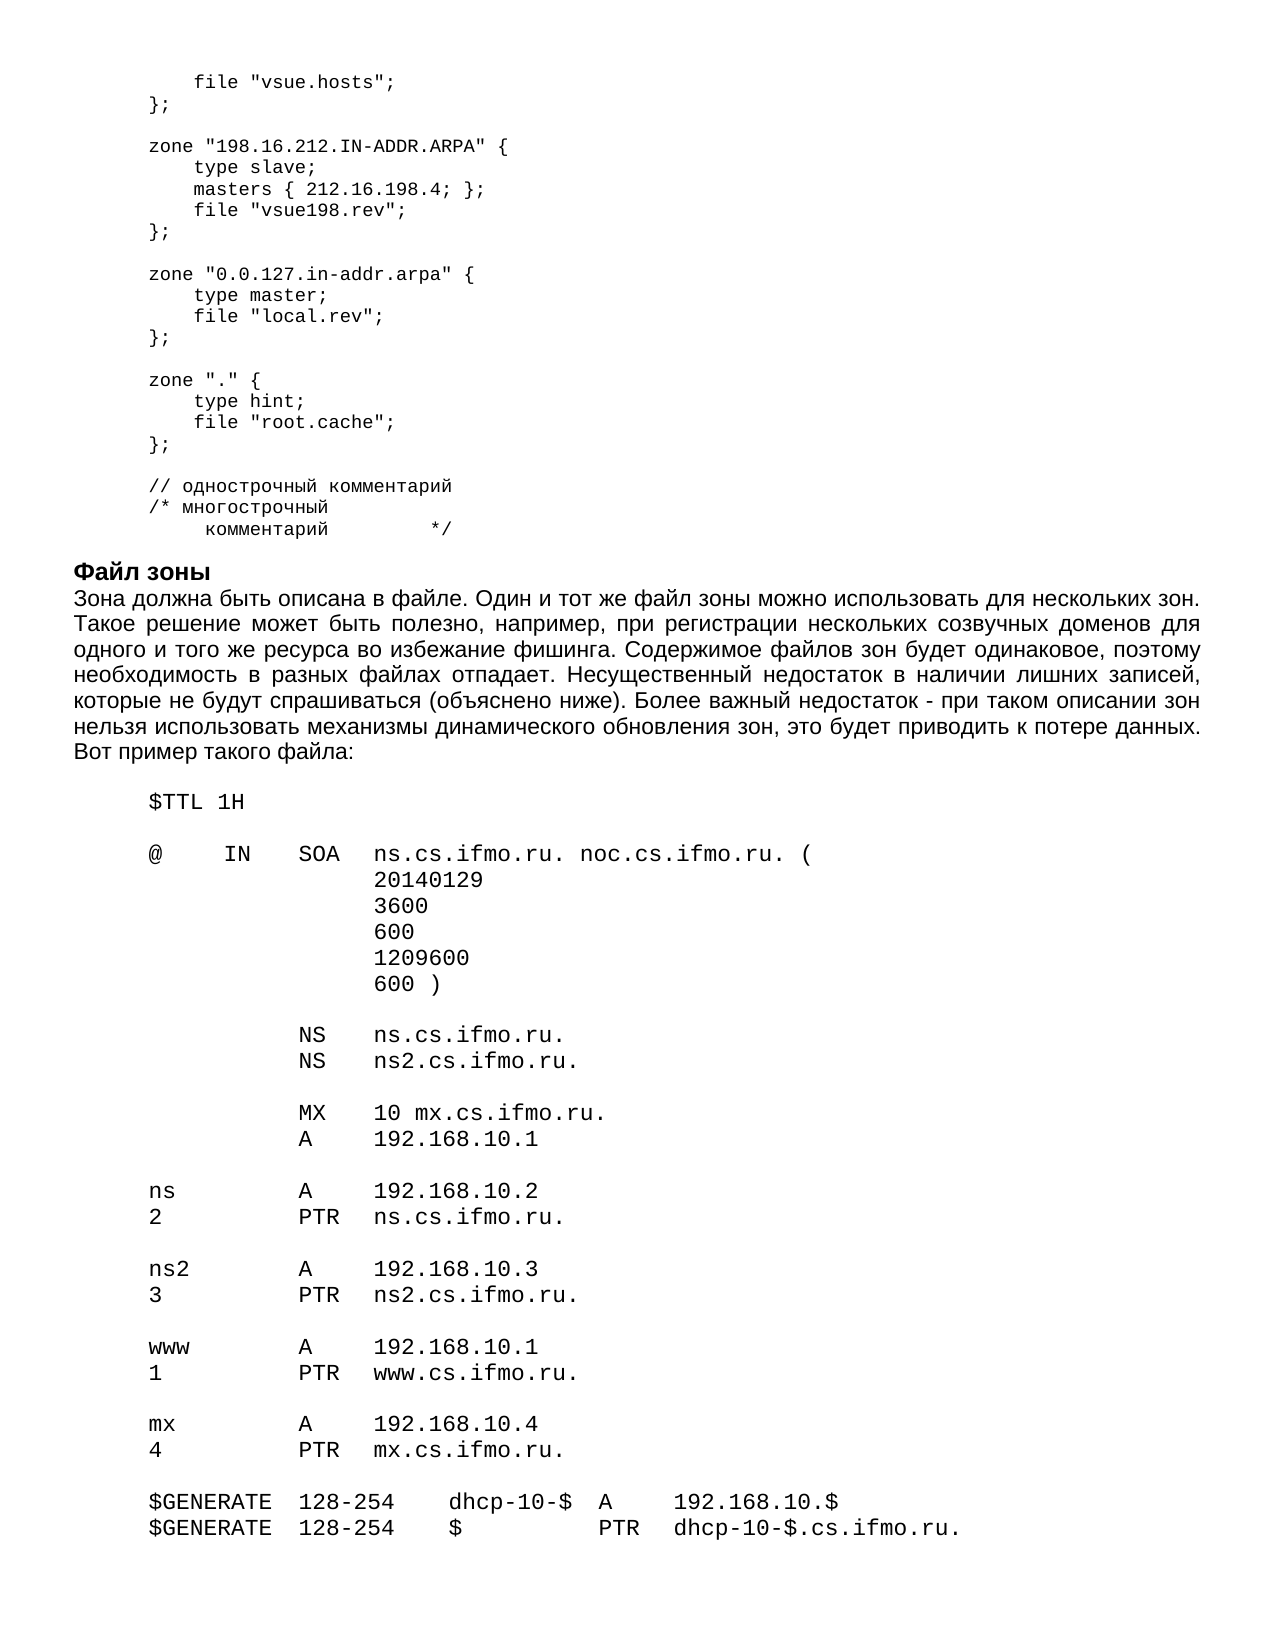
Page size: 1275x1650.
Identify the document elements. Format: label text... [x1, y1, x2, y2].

text A 192.168.10.1 [223, 1127, 1202, 1153]
text 600 ) [298, 972, 1202, 998]
text 1 PTR www.cs.ifmo.ru. [148, 1361, 1202, 1387]
text комментарий */ [148, 519, 1202, 541]
text file "vsue198.rev"; [148, 201, 1202, 222]
text @ IN SOA ns.cs.ifmo.ru. noc.cs.ifmo.ru. ( [148, 842, 1202, 868]
subtitle Файл зоны [73, 557, 1202, 585]
text $TTL 1H [148, 790, 1202, 816]
text $GENERATE 128-254 dhcp-10-$ A 192.168.10.$ [148, 1491, 1202, 1517]
text }; [148, 222, 1202, 243]
text file "vsue.hosts"; [148, 73, 1202, 94]
text NS ns2.cs.ifmo.ru. [223, 1050, 1202, 1076]
text /* многострочный [148, 498, 1202, 519]
text ns A 192.168.10.2 [148, 1179, 1202, 1205]
text 1209600 [298, 946, 1202, 972]
text masters { 212.16.198.4; }; [148, 179, 1202, 201]
text 4 PTR mx.cs.ifmo.ru. [148, 1439, 1202, 1465]
text zone "198.16.212.IN-ADDR.ARPA" { [148, 137, 1202, 158]
text 3600 [298, 894, 1202, 920]
text $GENERATE 128-254 $ PTR dhcp-10-$.cs.ifmo.ru. [148, 1517, 1202, 1542]
text Зона должна быть описана в файле. Один и тот же файл зоны можно использовать для нескольких зон. Такое решение может быть полезно, например, при регистрации нескольких созвучных доменов для одного и того же ресурса во избежание фишинга. Содержимое файлов зон будет одинаковое, поэтому необходимость в разных файлах отпадает. Несущественный недостаток в наличии лишних записей, которые не будут спрашиваться (объяснено ниже). Более важный недостаток - при таком описании зон нельзя использовать механизмы динамического обновления зон, это будет приводить к потере данных. Вот пример такого файла: [73, 585, 1202, 765]
text 20140129 [373, 868, 1202, 894]
text 3 PTR ns2.cs.ifmo.ru. [148, 1283, 1202, 1309]
text 2 PTR ns.cs.ifmo.ru. [148, 1205, 1202, 1231]
text NS ns.cs.ifmo.ru. [223, 1024, 1202, 1050]
text file "local.rev"; [148, 307, 1202, 328]
text zone "." { [148, 371, 1202, 392]
text ns2 A 192.168.10.3 [148, 1257, 1202, 1283]
text type hint; [148, 392, 1202, 413]
text }; [148, 434, 1202, 456]
text zone "0.0.127.in-addr.arpa" { [148, 264, 1202, 286]
text // однострочный комментарий [148, 477, 1202, 498]
text }; [148, 328, 1202, 349]
text file "root.cache"; [148, 413, 1202, 434]
text mx A 192.168.10.4 [148, 1413, 1202, 1439]
text MX 10 mx.cs.ifmo.ru. [223, 1102, 1202, 1127]
text type master; [148, 286, 1202, 307]
text www A 192.168.10.1 [148, 1335, 1202, 1361]
text 600 [298, 920, 1202, 946]
text type slave; [148, 158, 1202, 179]
text }; [148, 94, 1202, 116]
